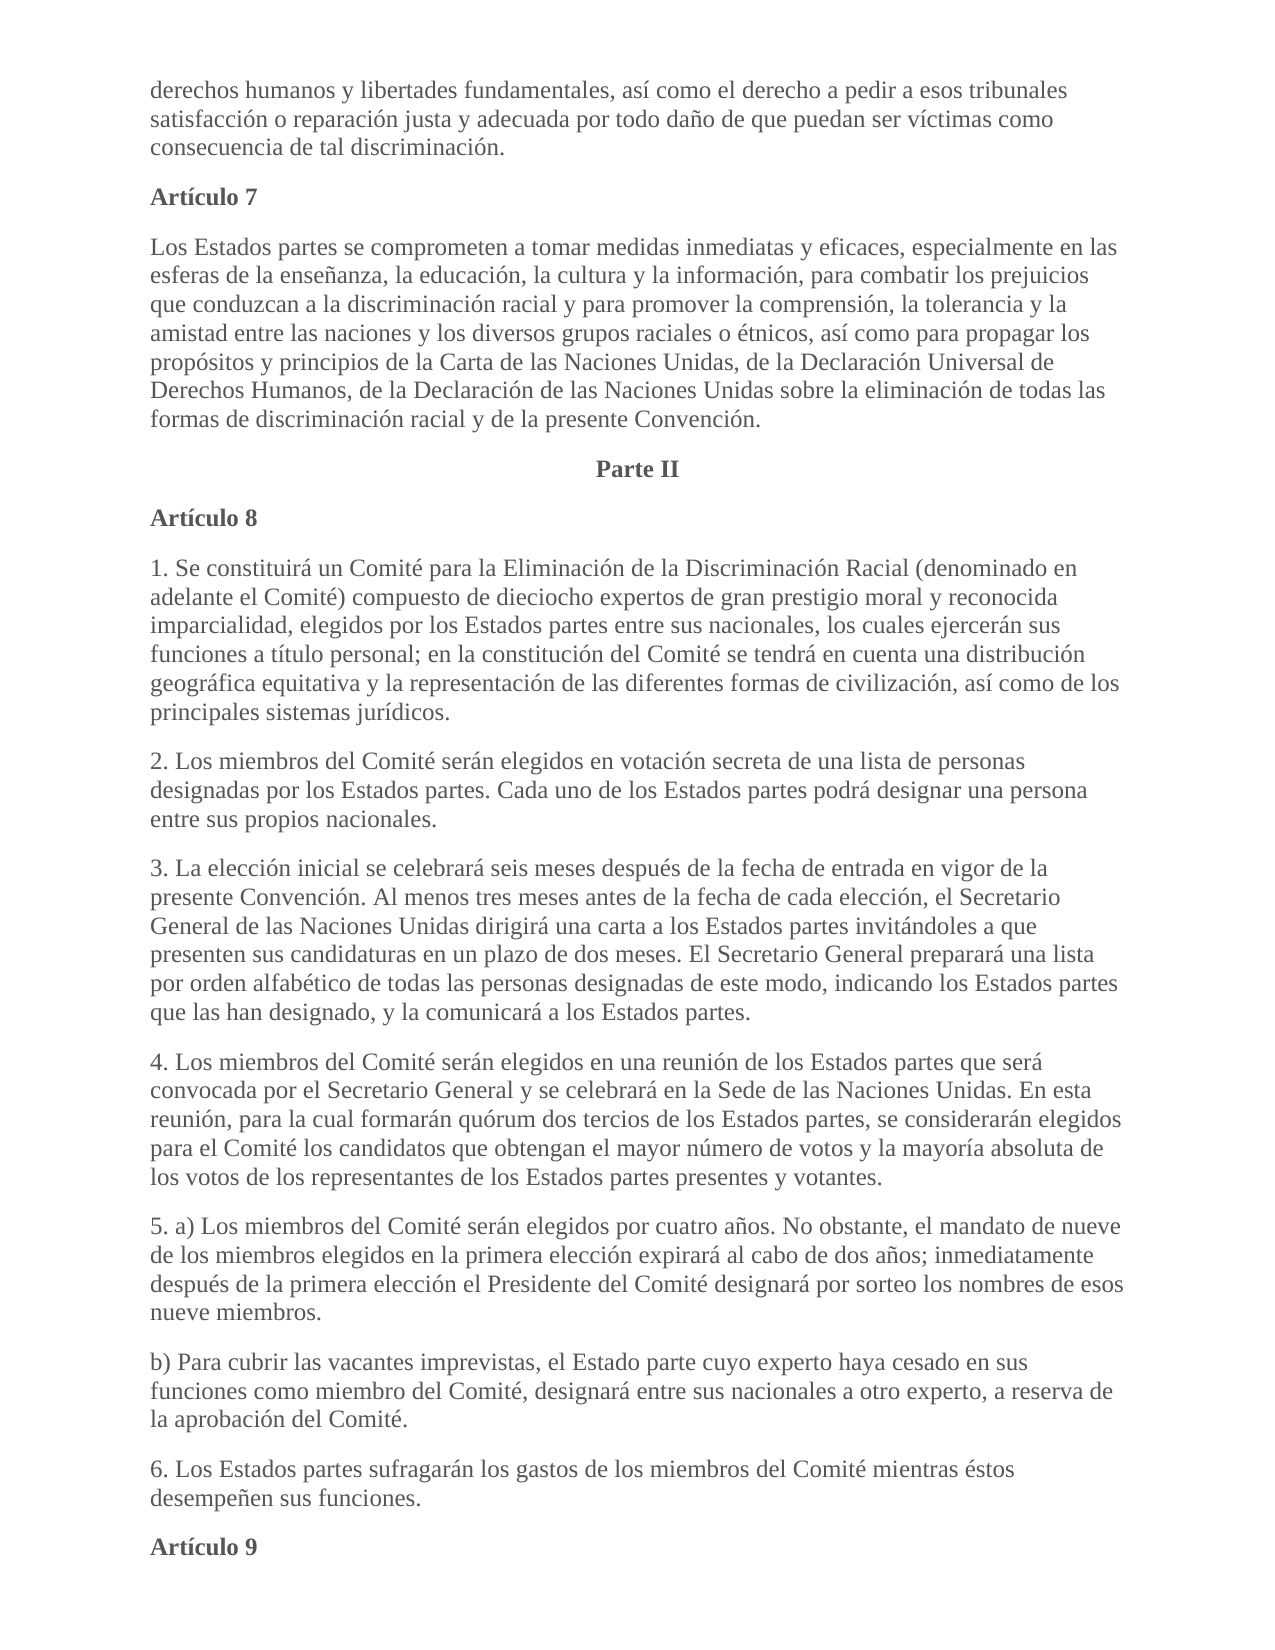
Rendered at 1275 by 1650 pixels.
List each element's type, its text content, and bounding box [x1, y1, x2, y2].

text Artículo 8 [150, 503, 1125, 532]
text b) Para cubrir las vacantes imprevistas, el Estado parte cuyo experto haya cesado en sus funciones como miembro del Comité, designará entre sus nacionales a otro experto, a reserva de la aprobación del Comité. [150, 1347, 1125, 1433]
text Artículo 7 [150, 182, 1125, 211]
text 3. La elección inicial se celebrará seis meses después de la fecha de entrada en vigor de la presente Convención. Al menos tres meses antes de la fecha de cada elección, el Secretario General de las Naciones Unidas dirigirá una carta a los Estados partes invitándoles a que presenten sus candidaturas en un plazo de dos meses. El Secretario General preparará una lista por orden alfabético de todas las personas designadas de este modo, indicando los Estados partes que las han designado, y la comunicará a los Estados partes. [150, 853, 1125, 1026]
text Parte II [150, 454, 1125, 482]
text 6. Los Estados partes sufragarán los gastos de los miembros del Comité mientras éstos desempeñen sus funciones. [150, 1454, 1125, 1512]
text 2. Los miembros del Comité serán elegidos en votación secreta de una lista de personas designadas por los Estados partes. Cada uno de los Estados partes podrá designar una persona entre sus propios nacionales. [150, 746, 1125, 832]
text 1. Se constituirá un Comité para la Eliminación de la Discriminación Racial (denominado en adelante el Comité) compuesto de dieciocho expertos de gran prestigio moral y reconocida imparcialidad, elegidos por los Estados partes entre sus nacionales, los cuales ejercerán sus funciones a título personal; en la constitución del Comité se tendrá en cuenta una distribución geográfica equitativa y la representación de las diferentes formas de civilización, así como de los principales sistemas jurídicos. [150, 553, 1125, 725]
text Los Estados partes se comprometen a tomar medidas inmediatas y eficaces, especialmente en las esferas de la enseñanza, la educación, la cultura y la información, para combatir los prejuicios que conduzcan a la discriminación racial y para promover la comprensión, la tolerancia y la amistad entre las naciones y los diversos grupos raciales o étnicos, así como para propagar los propósitos y principios de la Carta de las Naciones Unidas, de la Declaración Universal de Derechos Humanos, de la Declaración de las Naciones Unidas sobre la eliminación de todas las formas de discriminación racial y de la presente Convención. [150, 232, 1125, 433]
text Artículo 9 [150, 1532, 1125, 1561]
text 4. Los miembros del Comité serán elegidos en una reunión de los Estados partes que será convocada por el Secretario General y se celebrará en la Sede de las Naciones Unidas. En esta reunión, para la cual formarán quórum dos tercios de los Estados partes, se considerarán elegidos para el Comité los candidatos que obtengan el mayor número de votos y la mayoría absoluta de los votos de los representantes de los Estados partes presentes y votantes. [150, 1047, 1125, 1190]
text 5. a) Los miembros del Comité serán elegidos por cuatro años. No obstante, el mandato de nueve de los miembros elegidos en la primera elección expirará al cabo de dos años; inmediatamente después de la primera elección el Presidente del Comité designará por sorteo los nombres de esos nueve miembros. [150, 1211, 1125, 1326]
text derechos humanos y libertades fundamentales, así como el derecho a pedir a esos tribunales satisfacción o reparación justa y adecuada por todo daño de que puedan ser víctimas como consecuencia de tal discriminación. [150, 75, 1125, 161]
